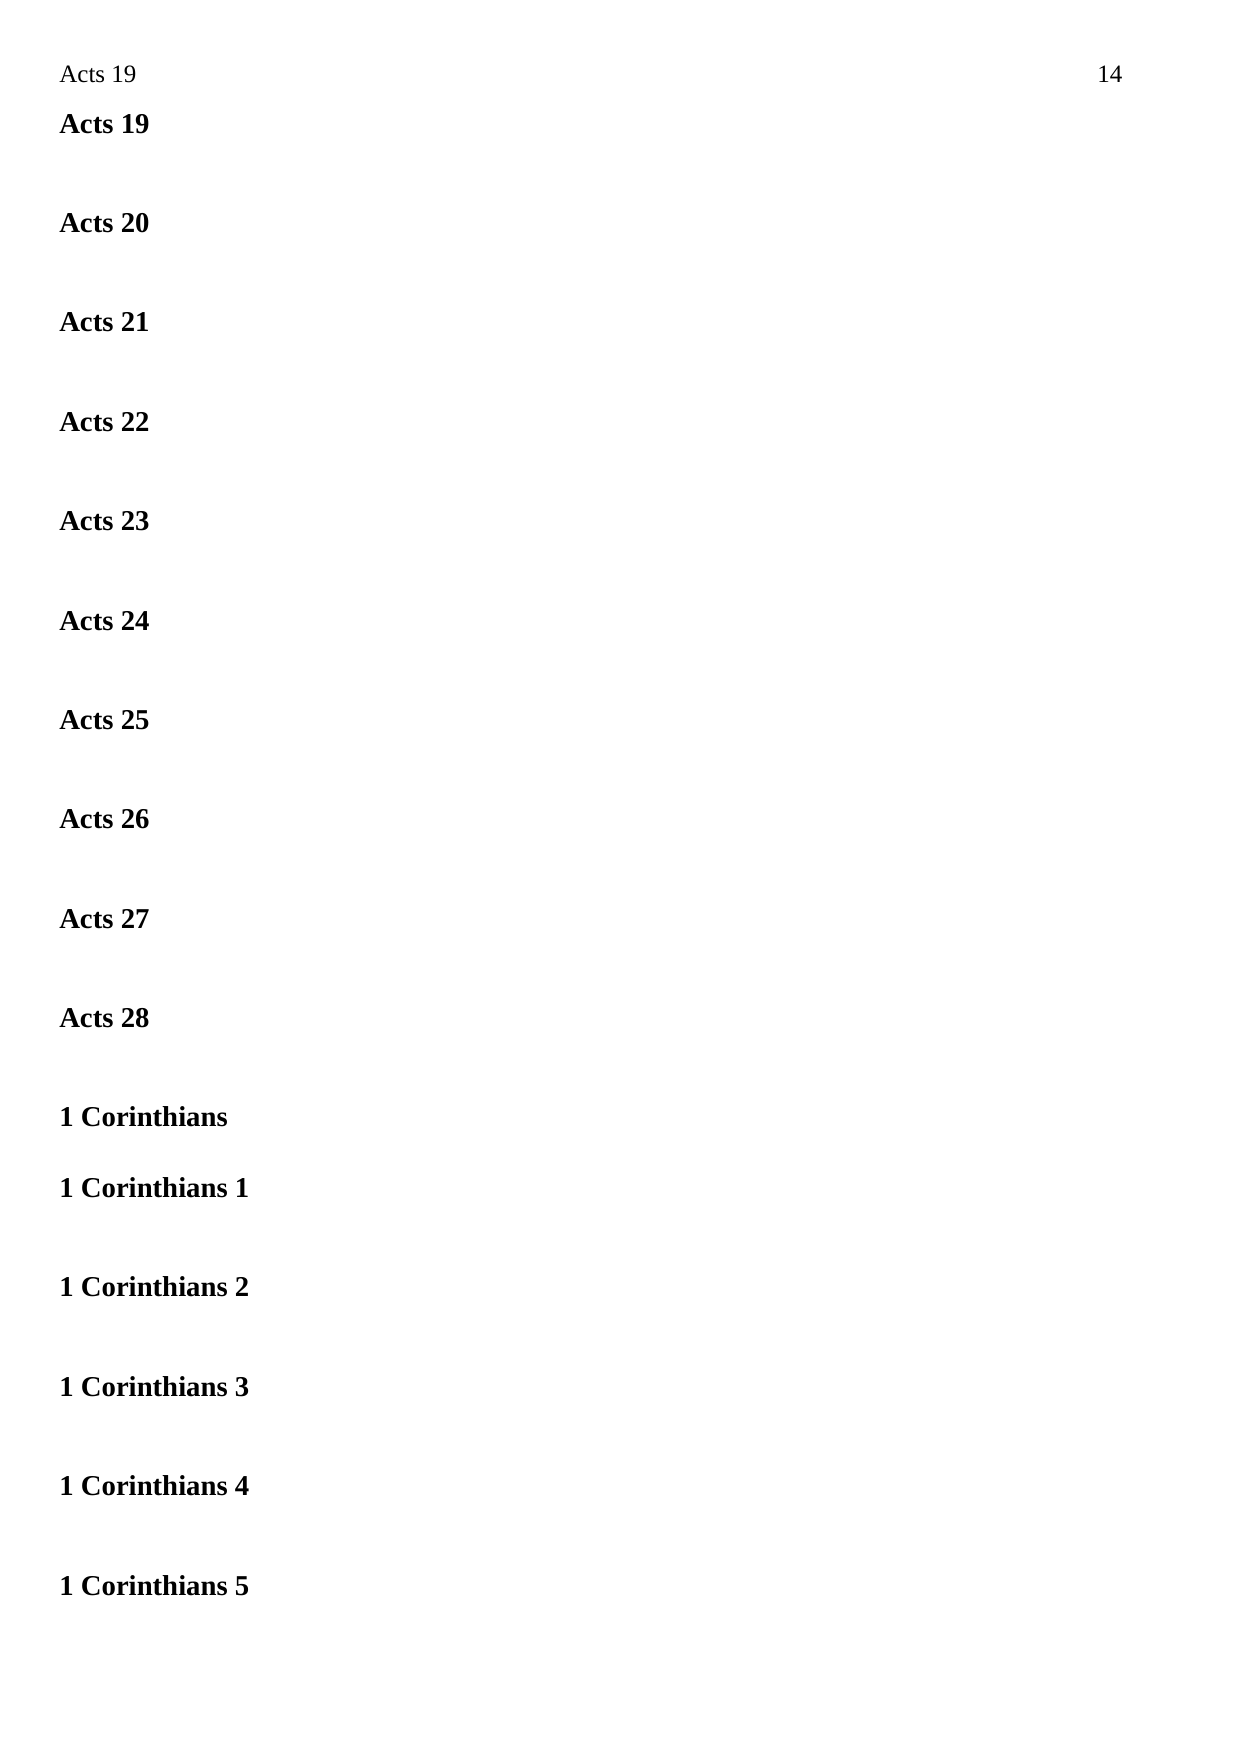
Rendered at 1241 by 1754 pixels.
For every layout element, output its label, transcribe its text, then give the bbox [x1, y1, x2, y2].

subtitle 1 Corinthians 1 [59, 1171, 1122, 1204]
subtitle Acts 21 [59, 305, 1122, 338]
subtitle 1 Corinthians 5 [59, 1568, 1122, 1601]
subtitle Acts 24 [59, 603, 1122, 636]
subtitle Acts 27 [59, 901, 1122, 934]
subtitle Acts 22 [59, 404, 1122, 437]
subtitle 1 Corinthians 4 [59, 1469, 1122, 1502]
subtitle Acts 25 [59, 702, 1122, 736]
subtitle Acts 23 [59, 504, 1122, 537]
subtitle Acts 26 [59, 802, 1122, 835]
subtitle Acts 28 [59, 1001, 1122, 1034]
subtitle 1 Corinthians [59, 1100, 1122, 1133]
subtitle Acts 19 [59, 106, 1122, 139]
subtitle 1 Corinthians 3 [59, 1369, 1122, 1402]
subtitle 1 Corinthians 2 [59, 1270, 1122, 1303]
subtitle Acts 20 [59, 206, 1122, 239]
